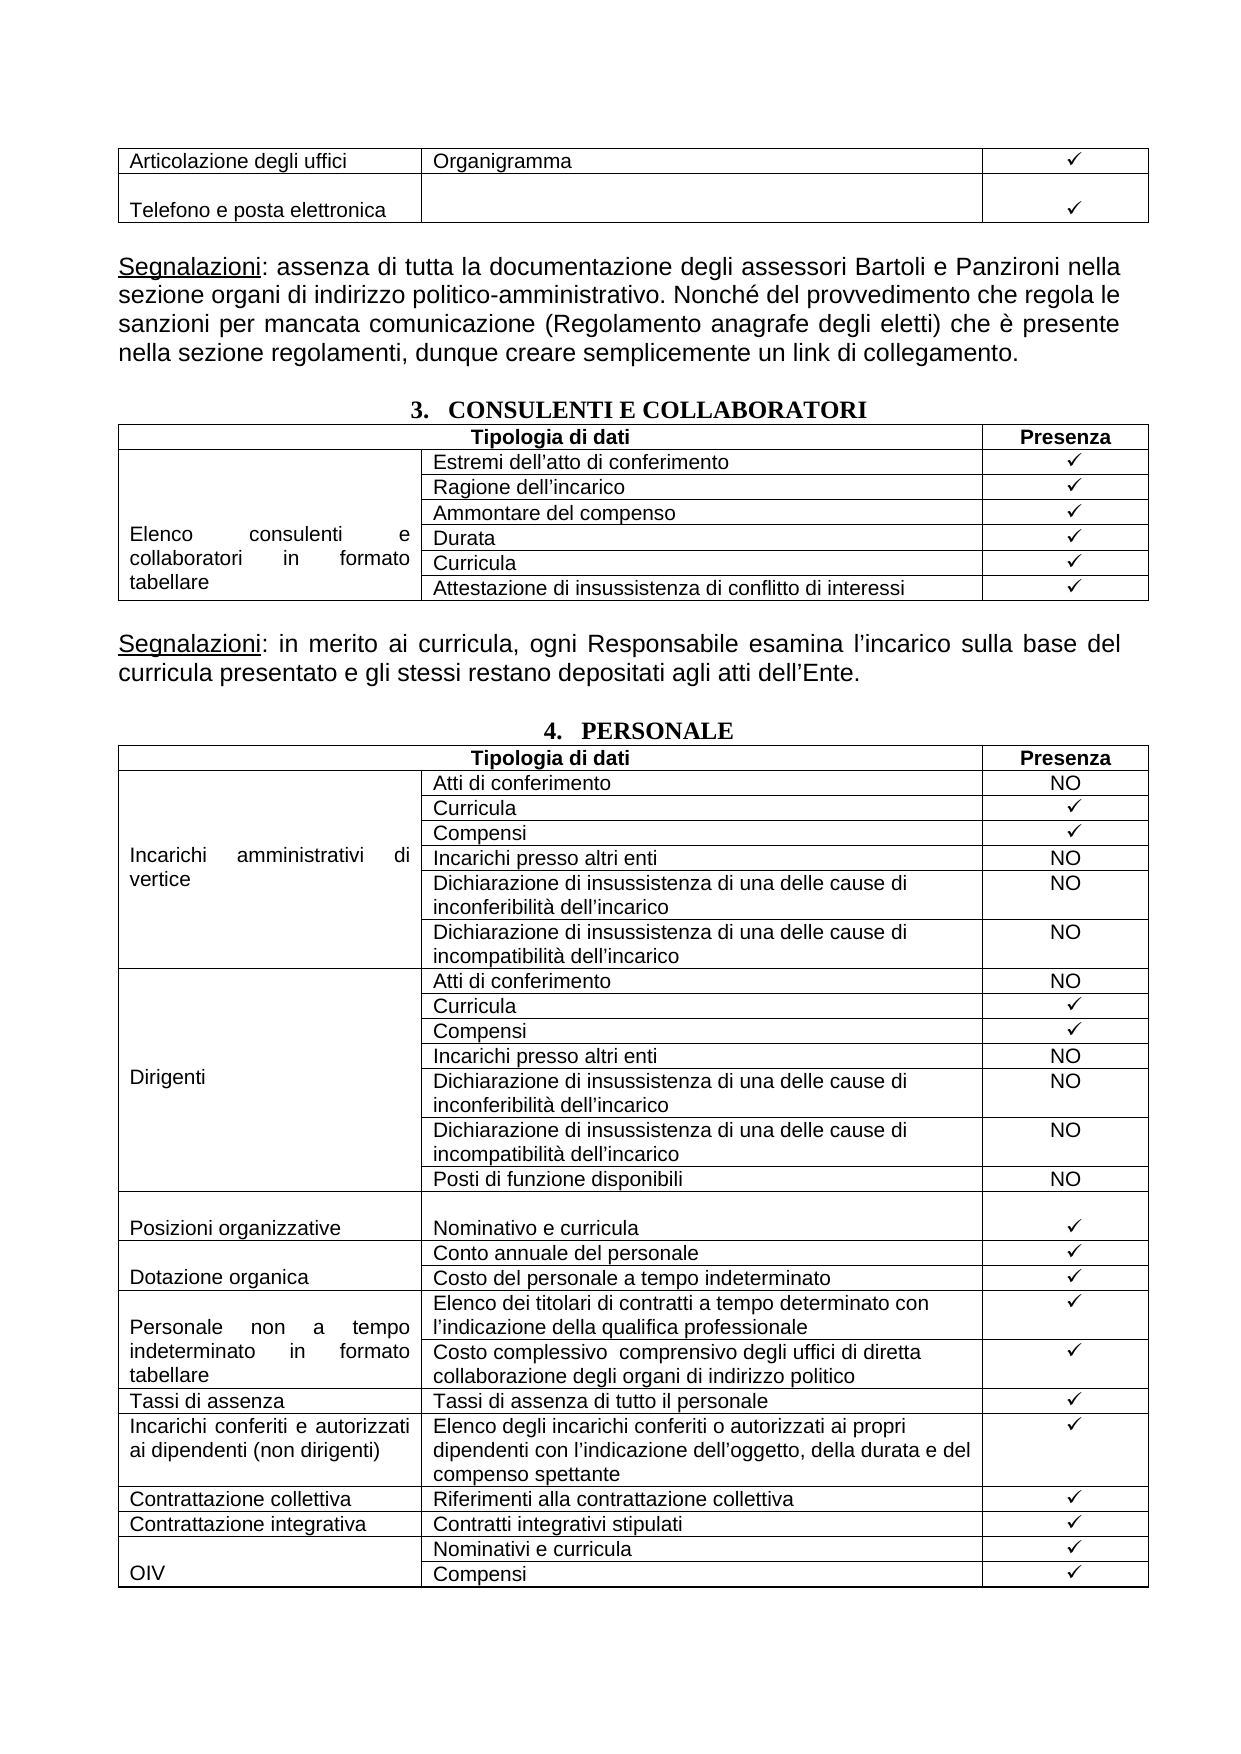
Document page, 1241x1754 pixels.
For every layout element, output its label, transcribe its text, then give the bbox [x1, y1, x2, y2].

table_cell Organigramma [422, 149, 982, 173]
table_cell Elenco dei titolari di contratti a tempo determinato con l’indicazione della qualifica professionale [422, 1291, 982, 1339]
table_cell NO [983, 846, 1148, 870]
table_cell Estremi dell’atto di conferimento [422, 450, 982, 474]
table_cell Dichiarazione di insussistenza di una delle cause di incompatibilità dell’incarico [422, 1118, 982, 1166]
table_cell Nominativi e curricula [422, 1537, 982, 1561]
table_header Presenza [983, 425, 1148, 449]
table_cell Ammontare del compenso [422, 500, 982, 524]
table_cell Dichiarazione di insussistenza di una delle cause di incompatibilità dell’incarico [422, 920, 982, 968]
table_cell [983, 1562, 1148, 1586]
table_cell Contrattazione integrativa [119, 1512, 421, 1536]
table_cell [983, 1192, 1148, 1240]
table_cell Riferimenti alla contrattazione collettiva [422, 1487, 982, 1511]
table_cell Compensi [422, 1562, 982, 1586]
table_cell NO [983, 1069, 1148, 1117]
table_cell [983, 1241, 1148, 1265]
table_cell Dichiarazione di insussistenza di una delle cause di inconferibilità dell’incarico [422, 871, 982, 919]
table_cell NO [983, 771, 1148, 794]
table_cell [983, 994, 1148, 1018]
table_cell Curricula [422, 994, 982, 1018]
table_cell Atti di conferimento [422, 771, 982, 794]
table_cell Personale non a tempo indeterminato in formato tabellare [119, 1291, 421, 1388]
table_cell Curricula [422, 551, 982, 574]
table_cell Curricula [422, 796, 982, 819]
table_cell Incarichi amministrativi di vertice [119, 771, 421, 968]
table_cell Elenco consulenti e collaboratori in formato tabellare [119, 450, 421, 600]
table_cell [983, 1414, 1148, 1486]
table_cell [983, 796, 1148, 819]
table_cell Compensi [422, 1019, 982, 1043]
table_cell [983, 475, 1148, 499]
table_header Presenza [983, 746, 1148, 769]
table_cell Nominativo e curricula [422, 1192, 982, 1240]
table_cell [983, 1291, 1148, 1339]
table_cell Incarichi conferiti e autorizzati ai dipendenti (non dirigenti) [119, 1414, 421, 1486]
table_cell Costo complessivo comprensivo degli uffici di diretta collaborazione degli organi di indirizzo politico [422, 1340, 982, 1388]
table_cell [983, 1340, 1148, 1388]
table_cell [983, 1537, 1148, 1561]
table_cell Dirigenti [119, 969, 421, 1191]
table_cell [983, 1266, 1148, 1290]
table_cell Posti di funzione disponibili [422, 1167, 982, 1191]
table_cell Dotazione organica [119, 1241, 421, 1290]
table_cell NO [983, 1167, 1148, 1191]
table_cell Dichiarazione di insussistenza di una delle cause di inconferibilità dell’incarico [422, 1069, 982, 1117]
table_cell [983, 1487, 1148, 1511]
table_cell Telefono e posta elettronica [119, 174, 421, 222]
table_cell NO [983, 1044, 1148, 1068]
table_cell NO [983, 969, 1148, 993]
table_cell [983, 149, 1148, 173]
list CONSULENTI E COLLABORATORI [156, 395, 1122, 424]
table_cell Ragione dell’incarico [422, 475, 982, 499]
table_cell Compensi [422, 821, 982, 845]
table_cell Incarichi presso altri enti [422, 1044, 982, 1068]
table_cell Articolazione degli uffici [119, 149, 421, 173]
table_cell [983, 174, 1148, 222]
table_cell [983, 450, 1148, 474]
table_header Tipologia di dati [119, 746, 982, 769]
table_cell Contratti integrativi stipulati [422, 1512, 982, 1536]
table_cell [983, 576, 1148, 600]
table_cell [983, 525, 1148, 549]
table_cell [983, 500, 1148, 524]
table_cell [422, 174, 982, 222]
table_cell Tassi di assenza [119, 1389, 421, 1413]
table_cell NO [983, 1118, 1148, 1166]
table_header Tipologia di dati [119, 425, 982, 449]
table_cell [983, 551, 1148, 574]
table_cell NO [983, 871, 1148, 919]
table_cell Atti di conferimento [422, 969, 982, 993]
table_cell NO [983, 920, 1148, 968]
table_cell Conto annuale del personale [422, 1241, 982, 1265]
table_cell Posizioni organizzative [119, 1192, 421, 1240]
table_cell Tassi di assenza di tutto il personale [422, 1389, 982, 1413]
text Segnalazioni: assenza di tutta la documentazione degli assessori Bartoli e Panzironi nella sezione organi di indirizzo politico-amministrativo. Nonché del provvedimento che regola le sanzioni per mancata comunicazione (Regolamento anagrafe degli eletti) che è presente nella sezione regolamenti, dunque creare semplicemente un link di collegamento. [118, 252, 1122, 367]
table_cell [983, 821, 1148, 845]
table_cell Contrattazione collettiva [119, 1487, 421, 1511]
table_cell Elenco degli incarichi conferiti o autorizzati ai propri dipendenti con l’indicazione dell’oggetto, della durata e del compenso spettante [422, 1414, 982, 1486]
table_cell [983, 1019, 1148, 1043]
table_cell Costo del personale a tempo indeterminato [422, 1266, 982, 1290]
table_cell [983, 1512, 1148, 1536]
list PERSONALE [156, 716, 1122, 744]
table_cell [983, 1389, 1148, 1413]
table_cell Durata [422, 525, 982, 549]
table_cell OIV [119, 1537, 421, 1586]
text Segnalazioni: in merito ai curricula, ogni Responsabile esamina l’incarico sulla base del curricula presentato e gli stessi restano depositati agli atti dell’Ente. [118, 629, 1122, 687]
table_cell Incarichi presso altri enti [422, 846, 982, 870]
table_cell Attestazione di insussistenza di conflitto di interessi [422, 576, 982, 600]
